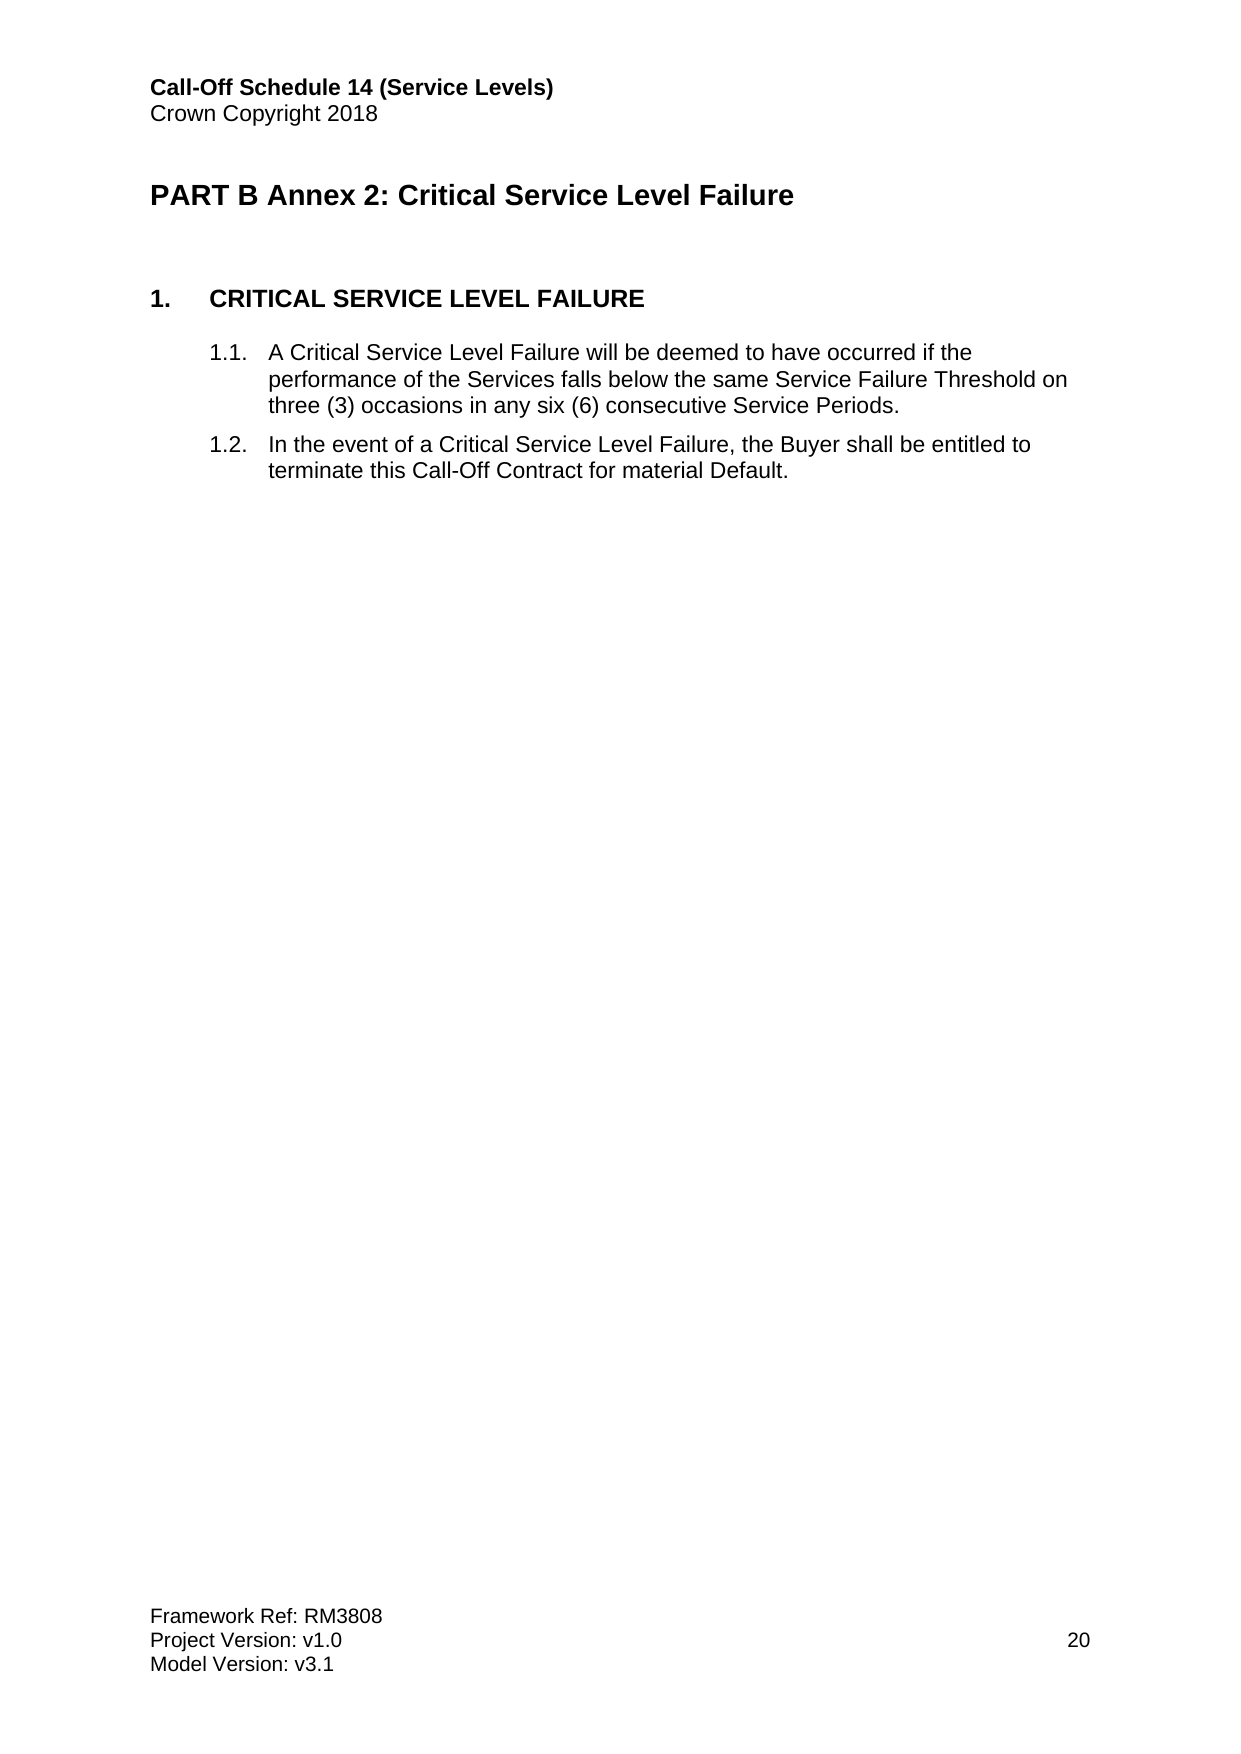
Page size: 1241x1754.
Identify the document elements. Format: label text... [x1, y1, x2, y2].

subtitle CRITICAL SERVICE LEVEL FAILURE [150, 284, 1090, 312]
list A Critical Service Level Failure will be deemed to have occurred if the performance of the Services falls below the same Service Failure Threshold on three (3) occasions in any six (6) consecutive Service Periods. [209, 339, 1090, 418]
list In the event of a Critical Service Level Failure, the Buyer shall be entitled to terminate this Call-Off Contract for material Default. [209, 431, 1090, 484]
subtitle PART B Annex 2: Critical Service Level Failure [150, 178, 1090, 211]
